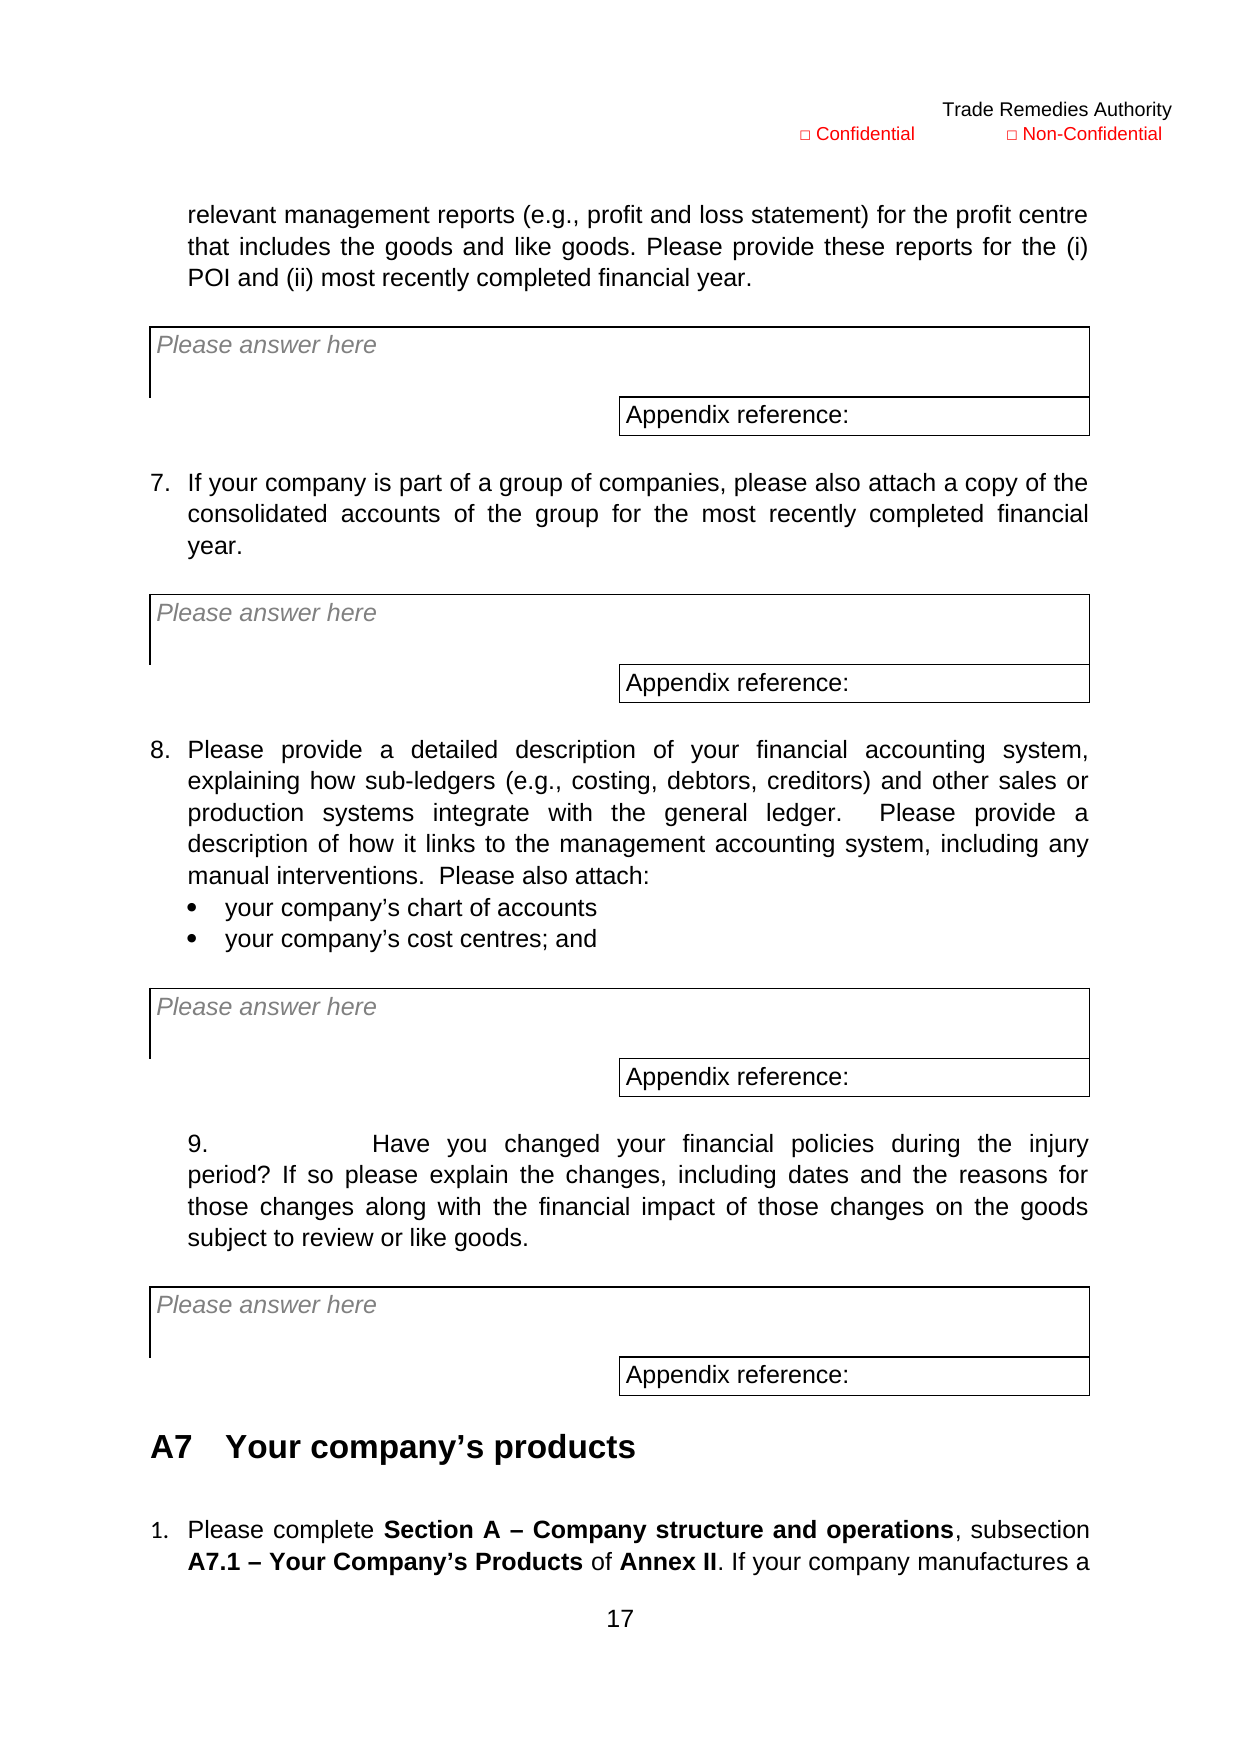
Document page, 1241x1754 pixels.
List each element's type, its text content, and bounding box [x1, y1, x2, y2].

list your company’s cost centres; and [187, 924, 1090, 953]
table_cell Appendix reference: [620, 1358, 1089, 1395]
table_cell [150, 398, 619, 435]
table_header Please answer here [151, 989, 1089, 1057]
list Please provide a detailed description of your financial accounting system, explaining how sub-ledgers (e.g., costing, debtors, creditors) and other sales or production systems integrate with the general ledger. Please provide a description of how it links to the management accounting system, including any manual interventions. Please also attach: [150, 735, 1090, 890]
table_cell Appendix reference: [620, 665, 1089, 702]
list If your company is part of a group of companies, please also attach a copy of the consolidated accounts of the group for the most recently completed financial year. [150, 467, 1090, 559]
table_cell Appendix reference: [620, 398, 1089, 435]
table_header Please answer here [151, 1288, 1089, 1356]
list Have you changed your financial policies during the injury period? If so please explain the changes, including dates and the reasons for those changes along with the financial impact of those changes on the goods subject to review or like goods. [187, 1128, 1090, 1252]
table_cell [150, 665, 619, 702]
list your company’s chart of accounts [187, 893, 1090, 921]
table_header Please answer here [151, 328, 1089, 396]
list relevant management reports (e.g., profit and loss statement) for the profit centre that includes the goods and like goods. Please provide these reports for the (i) POI and (ii) most recently completed financial year. [150, 200, 1090, 292]
table_cell Appendix reference: [620, 1059, 1089, 1096]
table_header Please answer here [151, 595, 1089, 664]
table_cell [150, 1358, 619, 1395]
table_cell [150, 1059, 619, 1096]
subtitle A7 Your company’s products [150, 1427, 1090, 1466]
list Please complete Section A – Company structure and operations, subsection A7.1 – Your Company’s Products of Annex II. If your company manufactures a [150, 1514, 1090, 1576]
